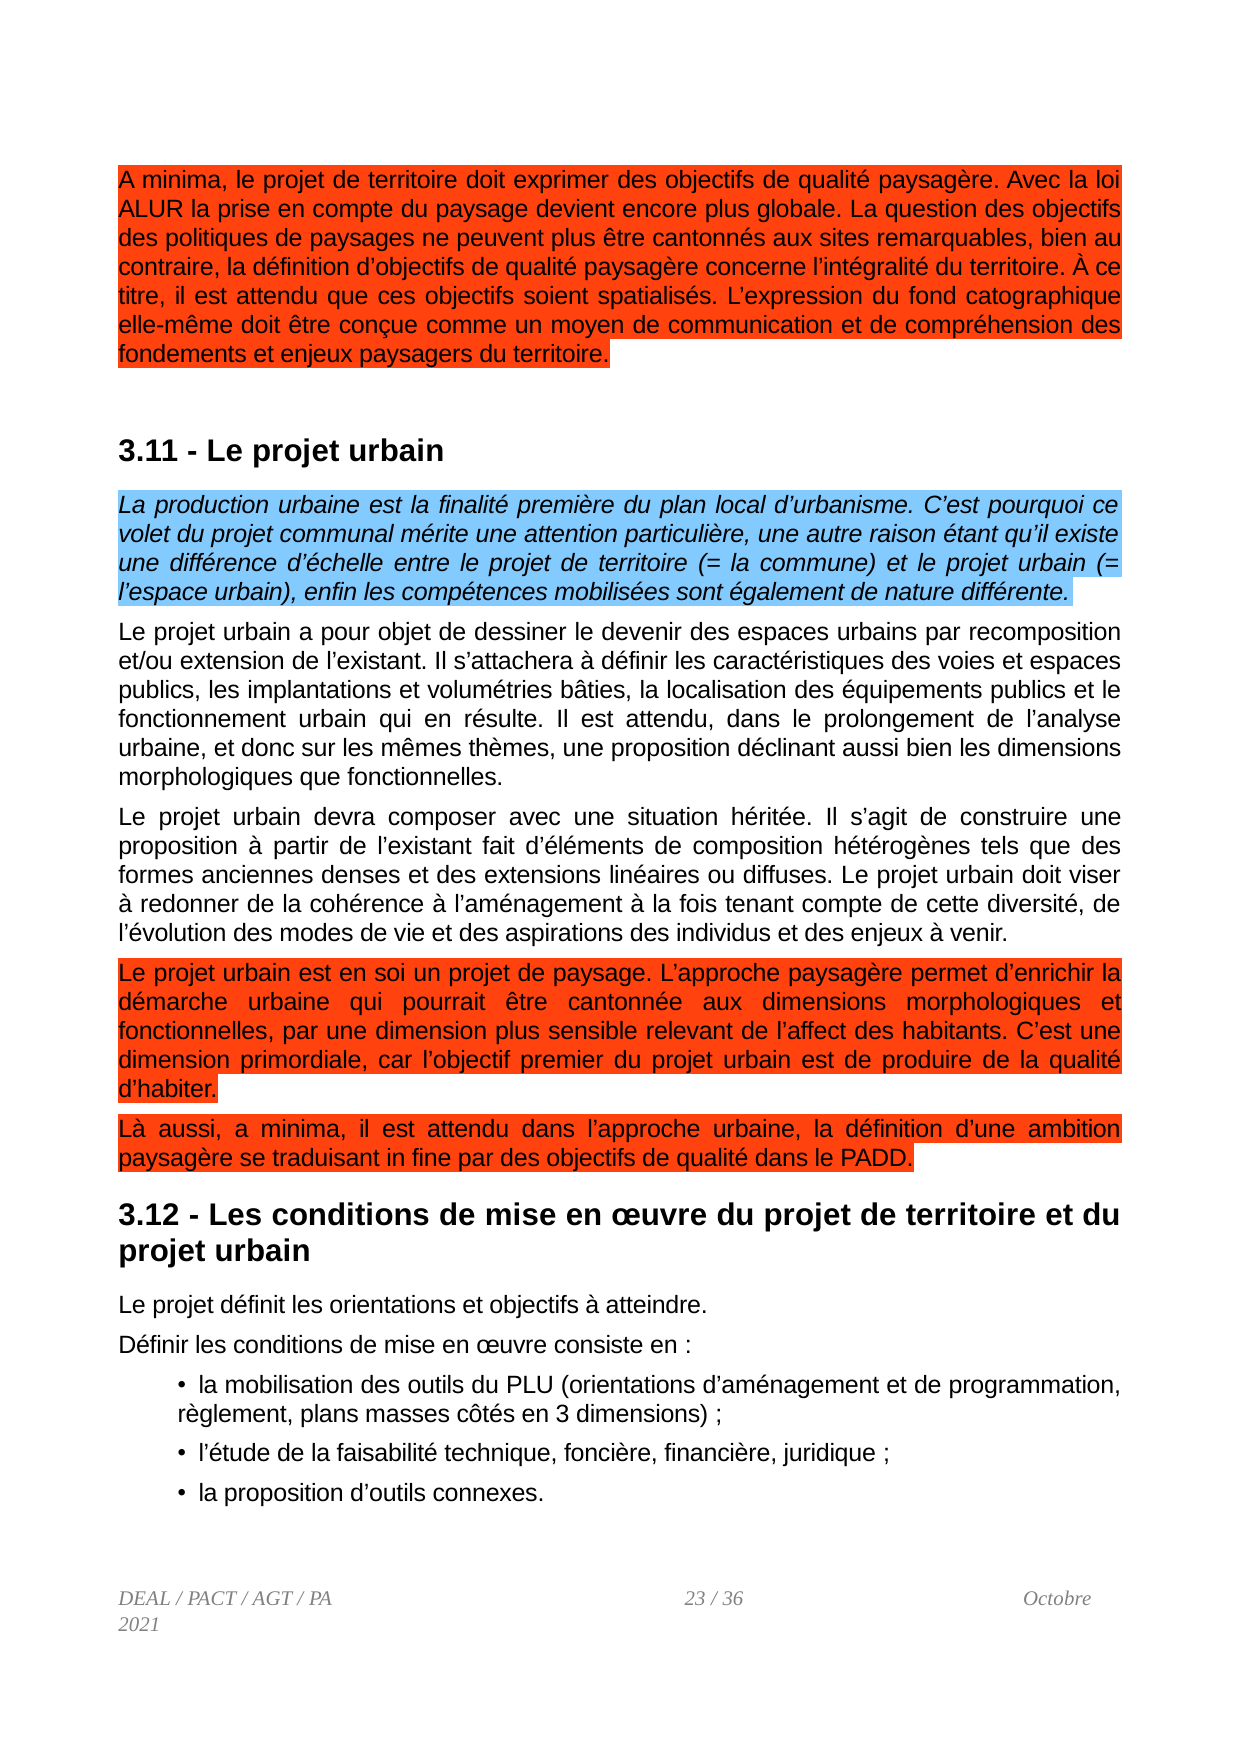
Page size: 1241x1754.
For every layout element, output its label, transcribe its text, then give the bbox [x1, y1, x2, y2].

text Le projet définit les orientations et objectifs à atteindre. [118, 1290, 1122, 1319]
text A minima, le projet de territoire doit exprimer des objectifs de qualité paysagère. Avec la loi ALUR la prise en compte du paysage devient encore plus globale. La question des objectifs des politiques de paysages ne peuvent plus être cantonnés aux sites remarquables, bien au contraire, la définition d’objectifs de qualité paysagère concerne l’intégralité du territoire. À ce titre, il est attendu que ces objectifs soient spatialisés. L’expression du fond catographique elle-même doit être conçue comme un moyen de communication et de compréhension des fondements et enjeux paysagers du territoire. [118, 165, 1122, 368]
subtitle 3.11 - Le projet urbain [118, 432, 1122, 468]
text La production urbaine est la finalité première du plan local d’urbanisme. C’est pourquoi ce volet du projet communal mérite une attention particulière, une autre raison étant qu’il existe une différence d’échelle entre le projet de territoire (= la commune) et le projet urbain (= l’espace urbain), enfin les compétences mobilisées sont également de nature différente. [118, 490, 1122, 606]
subtitle 3.12 - Les conditions de mise en œuvre du projet de territoire et du projet urbain [118, 1196, 1122, 1268]
text Définir les conditions de mise en œuvre consiste en : [118, 1330, 1122, 1359]
list la proposition d’outils connexes. [177, 1478, 1122, 1507]
text Le projet urbain est en soi un projet de paysage. L’approche paysagère permet d’enrichir la démarche urbaine qui pourrait être cantonnée aux dimensions morphologiques et fonctionnelles, par une dimension plus sensible relevant de l’affect des habitants. C’est une dimension primordiale, car l’objectif premier du projet urbain est de produire de la qualité d’habiter. [118, 958, 1122, 1103]
list la mobilisation des outils du PLU (orientations d’aménagement et de programmation, règlement, plans masses côtés en 3 dimensions) ; [177, 1369, 1122, 1428]
text Le projet urbain a pour objet de dessiner le devenir des espaces urbains par recomposition et/ou extension de l’existant. Il s’attachera à définir les caractéristiques des voies et espaces publics, les implantations et volumétries bâties, la localisation des équipements publics et le fonctionnement urbain qui en résulte. Il est attendu, dans le prolongement de l’analyse urbaine, et donc sur les mêmes thèmes, une proposition déclinant aussi bien les dimensions morphologiques que fonctionnelles. [118, 617, 1122, 791]
text Là aussi, a minima, il est attendu dans l’approche urbaine, la définition d’une ambition paysagère se traduisant in fine par des objectifs de qualité dans le PADD. [118, 1114, 1122, 1172]
list l’étude de la faisabilité technique, foncière, financière, juridique ; [177, 1438, 1122, 1467]
text Le projet urbain devra composer avec une situation héritée. Il s’agit de construire une proposition à partir de l’existant fait d’éléments de composition hétérogènes tels que des formes anciennes denses et des extensions linéaires ou diffuses. Le projet urbain doit viser à redonner de la cohérence à l’aménagement à la fois tenant compte de cette diversité, de l’évolution des modes de vie et des aspirations des individus et des enjeux à venir. [118, 802, 1122, 947]
